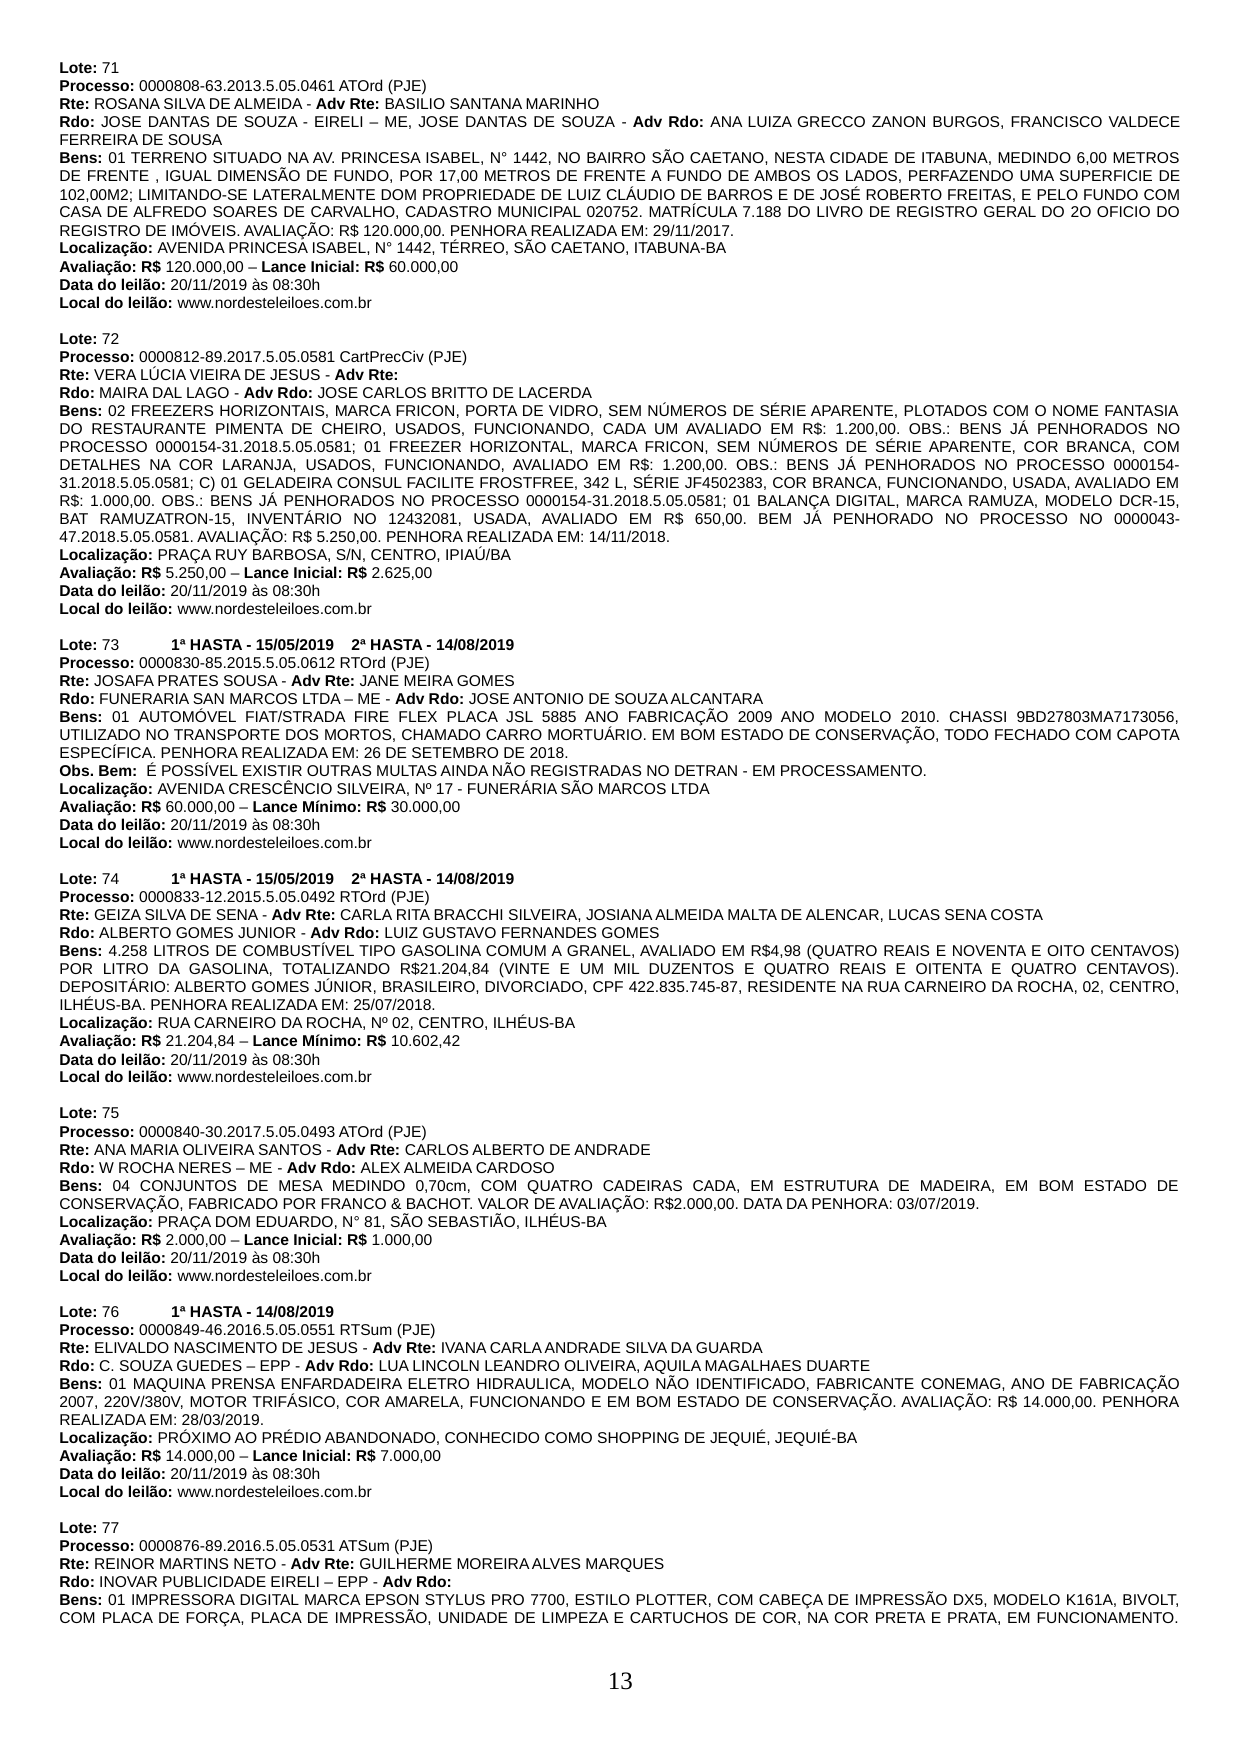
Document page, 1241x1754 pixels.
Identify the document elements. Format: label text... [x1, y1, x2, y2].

text Avaliação: R$ 2.000,00 – Lance Inicial: R$ 1.000,00 [59, 1230, 1181, 1248]
text Localização: PRAÇA DOM EDUARDO, N° 81, SÃO SEBASTIÃO, ILHÉUS-BA [59, 1212, 1181, 1230]
text Rdo: MAIRA DAL LAGO - Adv Rdo: JOSE CARLOS BRITTO DE LACERDA [59, 383, 1181, 401]
text Rdo: FUNERARIA SAN MARCOS LTDA – ME - Adv Rdo: JOSE ANTONIO DE SOUZA ALCANTARA [59, 690, 1181, 708]
text Lote: 71 [59, 59, 1181, 77]
text Avaliação: R$ 60.000,00 – Lance Mínimo: R$ 30.000,00 [59, 798, 1181, 816]
text Rdo: C. SOUZA GUEDES – EPP - Adv Rdo: LUA LINCOLN LEANDRO OLIVEIRA, AQUILA MAGALHAES DUARTE [59, 1357, 1181, 1374]
text Localização: PRÓXIMO AO PRÉDIO ABANDONADO, CONHECIDO COMO SHOPPING DE JEQUIÉ, JEQUIÉ-BA [59, 1429, 1181, 1447]
text Local do leilão: www.nordesteleiloes.com.br [59, 1266, 1181, 1284]
text Localização: PRAÇA RUY BARBOSA, S/N, CENTRO, IPIAÚ/BA [59, 546, 1181, 564]
text Data do leilão: 20/11/2019 às 08:30h [59, 275, 1181, 293]
text Processo: 0000876-89.2016.5.05.0531 ATSum (PJE) [59, 1537, 1181, 1555]
text Processo: 0000830-85.2015.5.05.0612 RTOrd (PJE) [59, 654, 1181, 672]
text Bens: 01 IMPRESSORA DIGITAL MARCA EPSON STYLUS PRO 7700, ESTILO PLOTTER, COM CABEÇA DE IMPRESSÃO DX5, MODELO K161A, BIVOLT, COM PLACA DE FORÇA, PLACA DE IMPRESSÃO, UNIDADE DE LIMPEZA E CARTUCHOS DE COR, NA COR PRETA E PRATA, EM FUNCIONAMENTO. [59, 1591, 1181, 1627]
text Avaliação: R$ 14.000,00 – Lance Inicial: R$ 7.000,00 [59, 1447, 1181, 1465]
text Rte: REINOR MARTINS NETO - Adv Rte: GUILHERME MOREIRA ALVES MARQUES [59, 1555, 1181, 1573]
text Avaliação: R$ 120.000,00 – Lance Inicial: R$ 60.000,00 [59, 257, 1181, 275]
text Obs. Bem: É POSSÍVEL EXISTIR OUTRAS MULTAS AINDA NÃO REGISTRADAS NO DETRAN - EM PROCESSAMENTO. [59, 762, 1181, 780]
text Processo: 0000849-46.2016.5.05.0551 RTSum (PJE) [59, 1321, 1181, 1338]
text Lote: 72 [59, 329, 1181, 347]
text Local do leilão: www.nordesteleiloes.com.br [59, 600, 1181, 618]
text Lote: 73 1ª HASTA - 15/05/2019 2ª HASTA - 14/08/2019 [59, 636, 1181, 654]
text Localização: AVENIDA CRESCÊNCIO SILVEIRA, Nº 17 - FUNERÁRIA SÃO MARCOS LTDA [59, 780, 1181, 798]
text Lote: 74 1ª HASTA - 15/05/2019 2ª HASTA - 14/08/2019 [59, 870, 1181, 888]
text Data do leilão: 20/11/2019 às 08:30h [59, 582, 1181, 600]
text Lote: 77 [59, 1519, 1181, 1537]
text Data do leilão: 20/11/2019 às 08:30h [59, 1050, 1181, 1068]
text Bens: 01 AUTOMÓVEL FIAT/STRADA FIRE FLEX PLACA JSL 5885 ANO FABRICAÇÃO 2009 ANO MODELO 2010. CHASSI 9BD27803MA7173056, UTILIZADO NO TRANSPORTE DOS MORTOS, CHAMADO CARRO MORTUÁRIO. EM BOM ESTADO DE CONSERVAÇÃO, TODO FECHADO COM CAPOTA ESPECÍFICA. PENHORA REALIZADA EM: 26 DE SETEMBRO DE 2018. [59, 708, 1181, 762]
text Rte: GEIZA SILVA DE SENA - Adv Rte: CARLA RITA BRACCHI SILVEIRA, JOSIANA ALMEIDA MALTA DE ALENCAR, LUCAS SENA COSTA [59, 906, 1181, 924]
text Bens: 01 TERRENO SITUADO NA AV. PRINCESA ISABEL, N° 1442, NO BAIRRO SÃO CAETANO, NESTA CIDADE DE ITABUNA, MEDINDO 6,00 METROS DE FRENTE , IGUAL DIMENSÃO DE FUNDO, POR 17,00 METROS DE FRENTE A FUNDO DE AMBOS OS LADOS, PERFAZENDO UMA SUPERFICIE DE 102,00M2; LIMITANDO-SE LATERALMENTE DOM PROPRIEDADE DE LUIZ CLÁUDIO DE BARROS E DE JOSÉ ROBERTO FREITAS, E PELO FUNDO COM CASA DE ALFREDO SOARES DE CARVALHO, CADASTRO MUNICIPAL 020752. MATRÍCULA 7.188 DO LIVRO DE REGISTRO GERAL DO 2O OFICIO DO REGISTRO DE IMÓVEIS. AVALIAÇÃO: R$ 120.000,00. PENHORA REALIZADA EM: 29/11/2017. [59, 149, 1181, 239]
text Processo: 0000812-89.2017.5.05.0581 CartPrecCiv (PJE) [59, 347, 1181, 365]
text Bens: 02 FREEZERS HORIZONTAIS, MARCA FRICON, PORTA DE VIDRO, SEM NÚMEROS DE SÉRIE APARENTE, PLOTADOS COM O NOME FANTASIA DO RESTAURANTE PIMENTA DE CHEIRO, USADOS, FUNCIONANDO, CADA UM AVALIADO EM R$: 1.200,00. OBS.: BENS JÁ PENHORADOS NO PROCESSO 0000154-31.2018.5.05.0581; 01 FREEZER HORIZONTAL, MARCA FRICON, SEM NÚMEROS DE SÉRIE APARENTE, COR BRANCA, COM DETALHES NA COR LARANJA, USADOS, FUNCIONANDO, AVALIADO EM R$: 1.200,00. OBS.: BENS JÁ PENHORADOS NO PROCESSO 0000154-31.2018.5.05.0581; C) 01 GELADEIRA CONSUL FACILITE FROSTFREE, 342 L, SÉRIE JF4502383, COR BRANCA, FUNCIONANDO, USADA, AVALIADO EM R$: 1.000,00. OBS.: BENS JÁ PENHORADOS NO PROCESSO 0000154-31.2018.5.05.0581; 01 BALANÇA DIGITAL, MARCA RAMUZA, MODELO DCR-15, BAT RAMUZATRON-15, INVENTÁRIO NO 12432081, USADA, AVALIADO EM R$ 650,00. BEM JÁ PENHORADO NO PROCESSO NO 0000043-47.2018.5.05.0581. AVALIAÇÃO: R$ 5.250,00. PENHORA REALIZADA EM: 14/11/2018. [59, 401, 1181, 546]
text Localização: RUA CARNEIRO DA ROCHA, Nº 02, CENTRO, ILHÉUS-BA [59, 1014, 1181, 1032]
text Lote: 76 1ª HASTA - 14/08/2019 [59, 1302, 1181, 1321]
text Bens: 4.258 LITROS DE COMBUSTÍVEL TIPO GASOLINA COMUM A GRANEL, AVALIADO EM R$4,98 (QUATRO REAIS E NOVENTA E OITO CENTAVOS) POR LITRO DA GASOLINA, TOTALIZANDO R$21.204,84 (VINTE E UM MIL DUZENTOS E QUATRO REAIS E OITENTA E QUATRO CENTAVOS). DEPOSITÁRIO: ALBERTO GOMES JÚNIOR, BRASILEIRO, DIVORCIADO, CPF 422.835.745-87, RESIDENTE NA RUA CARNEIRO DA ROCHA, 02, CENTRO, ILHÉUS-BA. PENHORA REALIZADA EM: 25/07/2018. [59, 942, 1181, 1014]
text Rdo: W ROCHA NERES – ME - Adv Rdo: ALEX ALMEIDA CARDOSO [59, 1158, 1181, 1176]
text Local do leilão: www.nordesteleiloes.com.br [59, 1068, 1181, 1086]
text Local do leilão: www.nordesteleiloes.com.br [59, 834, 1181, 852]
text Processo: 0000833-12.2015.5.05.0492 RTOrd (PJE) [59, 888, 1181, 906]
text Data do leilão: 20/11/2019 às 08:30h [59, 1248, 1181, 1266]
text Rte: VERA LÚCIA VIEIRA DE JESUS - Adv Rte: [59, 365, 1181, 383]
text Avaliação: R$ 5.250,00 – Lance Inicial: R$ 2.625,00 [59, 564, 1181, 582]
text Rdo: ALBERTO GOMES JUNIOR - Adv Rdo: LUIZ GUSTAVO FERNANDES GOMES [59, 924, 1181, 942]
text Rdo: INOVAR PUBLICIDADE EIRELI – EPP - Adv Rdo: [59, 1573, 1181, 1591]
text Local do leilão: www.nordesteleiloes.com.br [59, 293, 1181, 311]
text Rte: ANA MARIA OLIVEIRA SANTOS - Adv Rte: CARLOS ALBERTO DE ANDRADE [59, 1140, 1181, 1158]
text Data do leilão: 20/11/2019 às 08:30h [59, 1465, 1181, 1483]
text Bens: 04 CONJUNTOS DE MESA MEDINDO 0,70cm, COM QUATRO CADEIRAS CADA, EM ESTRUTURA DE MADEIRA, EM BOM ESTADO DE CONSERVAÇÃO, FABRICADO POR FRANCO & BACHOT. VALOR DE AVALIAÇÃO: R$2.000,00. DATA DA PENHORA: 03/07/2019. [59, 1176, 1181, 1212]
text Localização: AVENIDA PRINCESA ISABEL, N° 1442, TÉRREO, SÃO CAETANO, ITABUNA-BA [59, 239, 1181, 257]
text Local do leilão: www.nordesteleiloes.com.br [59, 1483, 1181, 1501]
text Rte: ROSANA SILVA DE ALMEIDA - Adv Rte: BASILIO SANTANA MARINHO [59, 95, 1181, 113]
text Data do leilão: 20/11/2019 às 08:30h [59, 816, 1181, 834]
text Processo: 0000808-63.2013.5.05.0461 ATOrd (PJE) [59, 77, 1181, 95]
text Processo: 0000840-30.2017.5.05.0493 ATOrd (PJE) [59, 1122, 1181, 1140]
text Lote: 75 [59, 1104, 1181, 1122]
text Rte: ELIVALDO NASCIMENTO DE JESUS - Adv Rte: IVANA CARLA ANDRADE SILVA DA GUARDA [59, 1338, 1181, 1357]
text Rte: JOSAFA PRATES SOUSA - Adv Rte: JANE MEIRA GOMES [59, 672, 1181, 690]
text Bens: 01 MAQUINA PRENSA ENFARDADEIRA ELETRO HIDRAULICA, MODELO NÃO IDENTIFICADO, FABRICANTE CONEMAG, ANO DE FABRICAÇÃO 2007, 220V/380V, MOTOR TRIFÁSICO, COR AMARELA, FUNCIONANDO E EM BOM ESTADO DE CONSERVAÇÃO. AVALIAÇÃO: R$ 14.000,00. PENHORA REALIZADA EM: 28/03/2019. [59, 1374, 1181, 1429]
text Rdo: JOSE DANTAS DE SOUZA - EIRELI – ME, JOSE DANTAS DE SOUZA - Adv Rdo: ANA LUIZA GRECCO ZANON BURGOS, FRANCISCO VALDECE FERREIRA DE SOUSA [59, 113, 1181, 149]
text Avaliação: R$ 21.204,84 – Lance Mínimo: R$ 10.602,42 [59, 1032, 1181, 1050]
